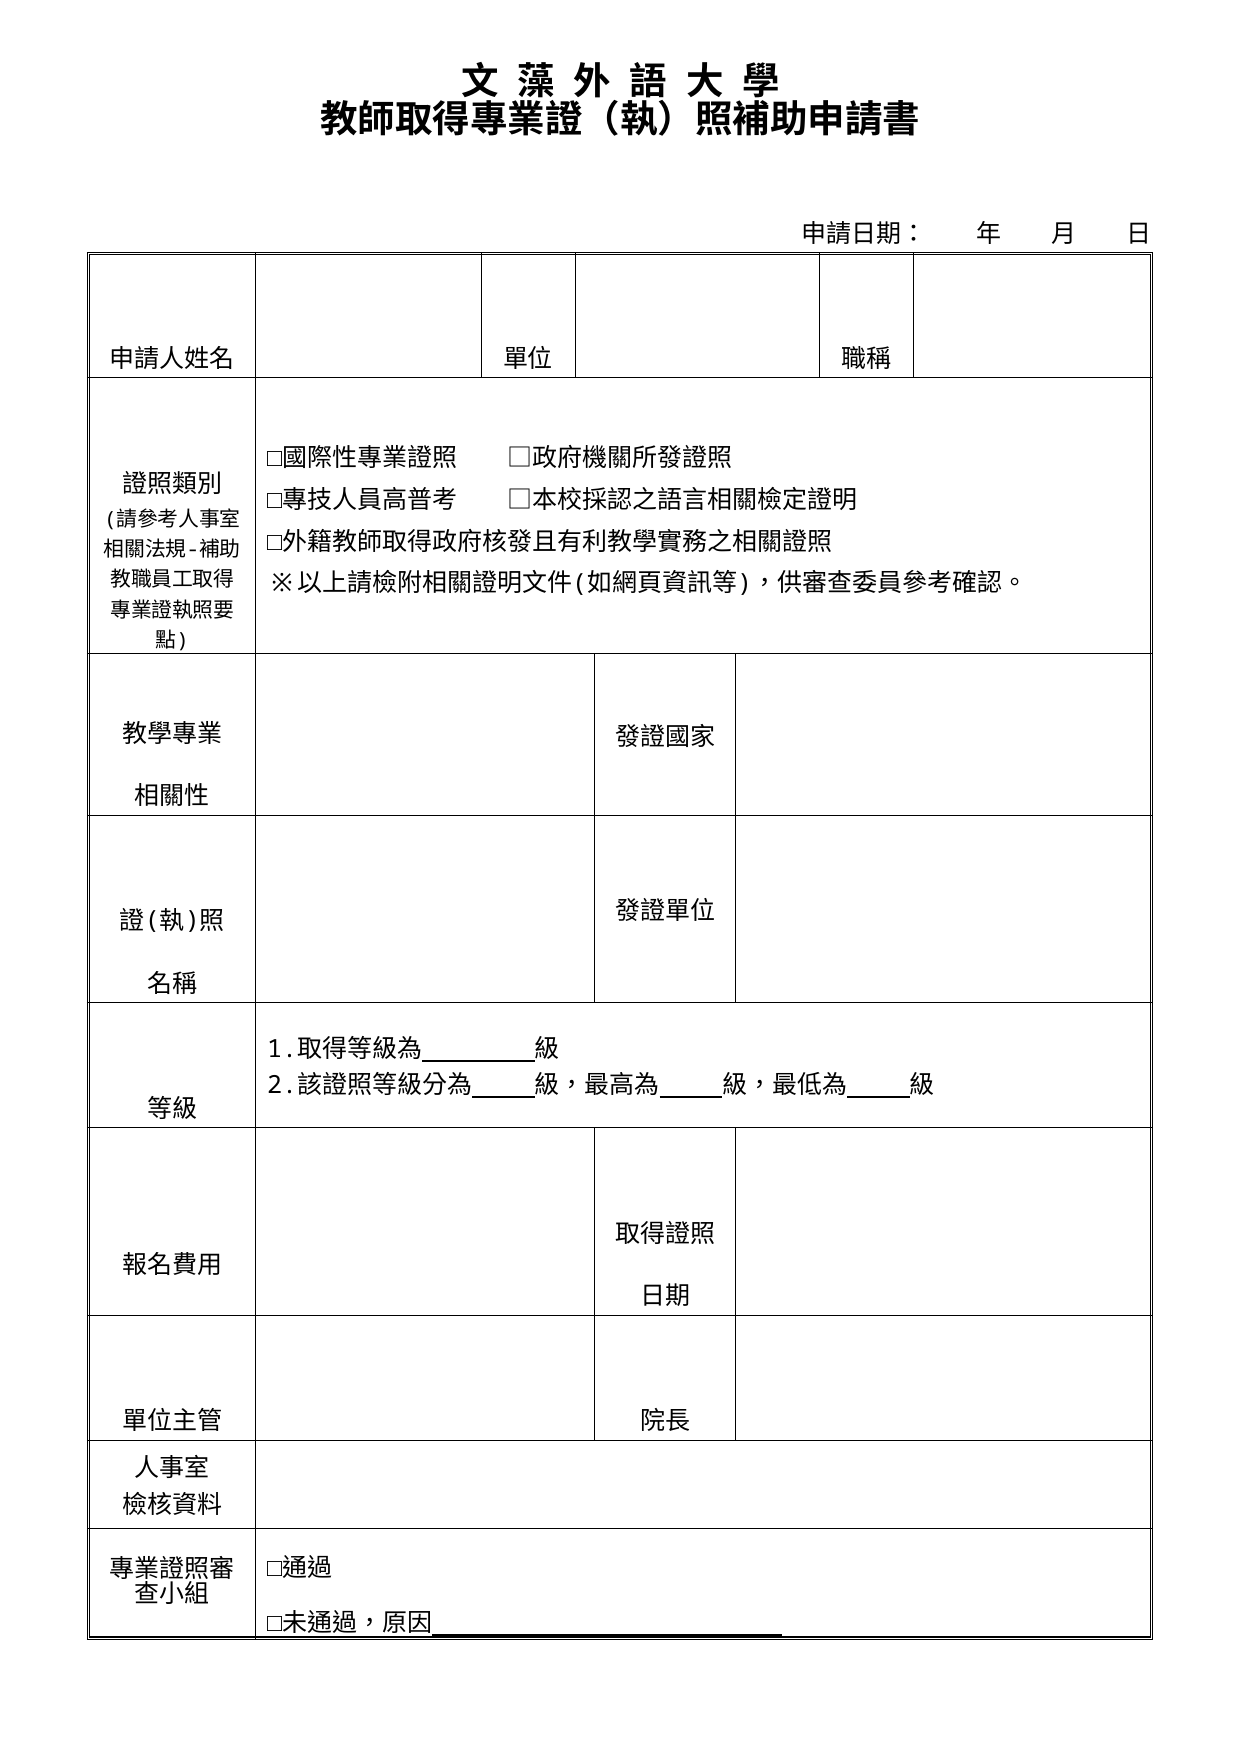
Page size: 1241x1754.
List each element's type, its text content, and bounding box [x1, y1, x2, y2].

text 教師取得專業證（執）照補助申請書 [89, 102, 1152, 139]
table_header 職稱 [820, 255, 913, 377]
table_cell [256, 1128, 594, 1314]
table_header [914, 255, 1150, 377]
table_cell 人事室 檢核資料 [90, 1441, 255, 1528]
table_cell 等級 [90, 1003, 255, 1127]
table_cell 單位主管 [90, 1316, 255, 1439]
text 申請日期： 年 月 日 [89, 189, 1152, 252]
table_header 單位 [482, 255, 575, 377]
table_header [256, 255, 481, 377]
table_cell [256, 1441, 1150, 1528]
table_cell 報名費用 [90, 1128, 255, 1314]
table_cell [256, 654, 594, 814]
text 文 藻 外 語 大 學 [89, 64, 1152, 102]
table_cell □通過 □未通過，原因 [256, 1529, 1150, 1636]
table_cell [256, 816, 594, 1002]
table_cell 證照類別 (請參考人事室相關法規-補助教職員工取得專業證執照要點) [90, 378, 255, 653]
table_header 申請人姓名 [90, 255, 255, 377]
table_cell [736, 1316, 1150, 1439]
table_cell 證(執)照 名稱 [90, 816, 255, 1002]
table_cell [736, 816, 1150, 1002]
table_cell 專業證照審查小組 [90, 1529, 255, 1636]
table_cell 發證單位 [595, 816, 735, 1002]
table_cell 教學專業 相關性 [90, 654, 255, 814]
table_cell □國際性專業證照 □政府機關所發證照 □專技人員高普考 □本校採認之語言相關檢定證明 □外籍教師取得政府核發且有利教學實務之相關證照 ※以上請檢附相關證明文件(如網頁資訊等)，供審查委員參考確認。 [256, 378, 1150, 653]
table_cell [256, 1316, 594, 1439]
table_cell 發證國家 [595, 654, 735, 814]
table_cell 院長 [595, 1316, 735, 1439]
table_cell 取得證照日期 [595, 1128, 735, 1314]
table_header [576, 255, 819, 377]
table_cell [736, 654, 1150, 814]
table_cell [736, 1128, 1150, 1314]
table_cell 1.取得等級為 級 2.該證照等級分為 級，最高為 級，最低為 級 [256, 1003, 1150, 1127]
